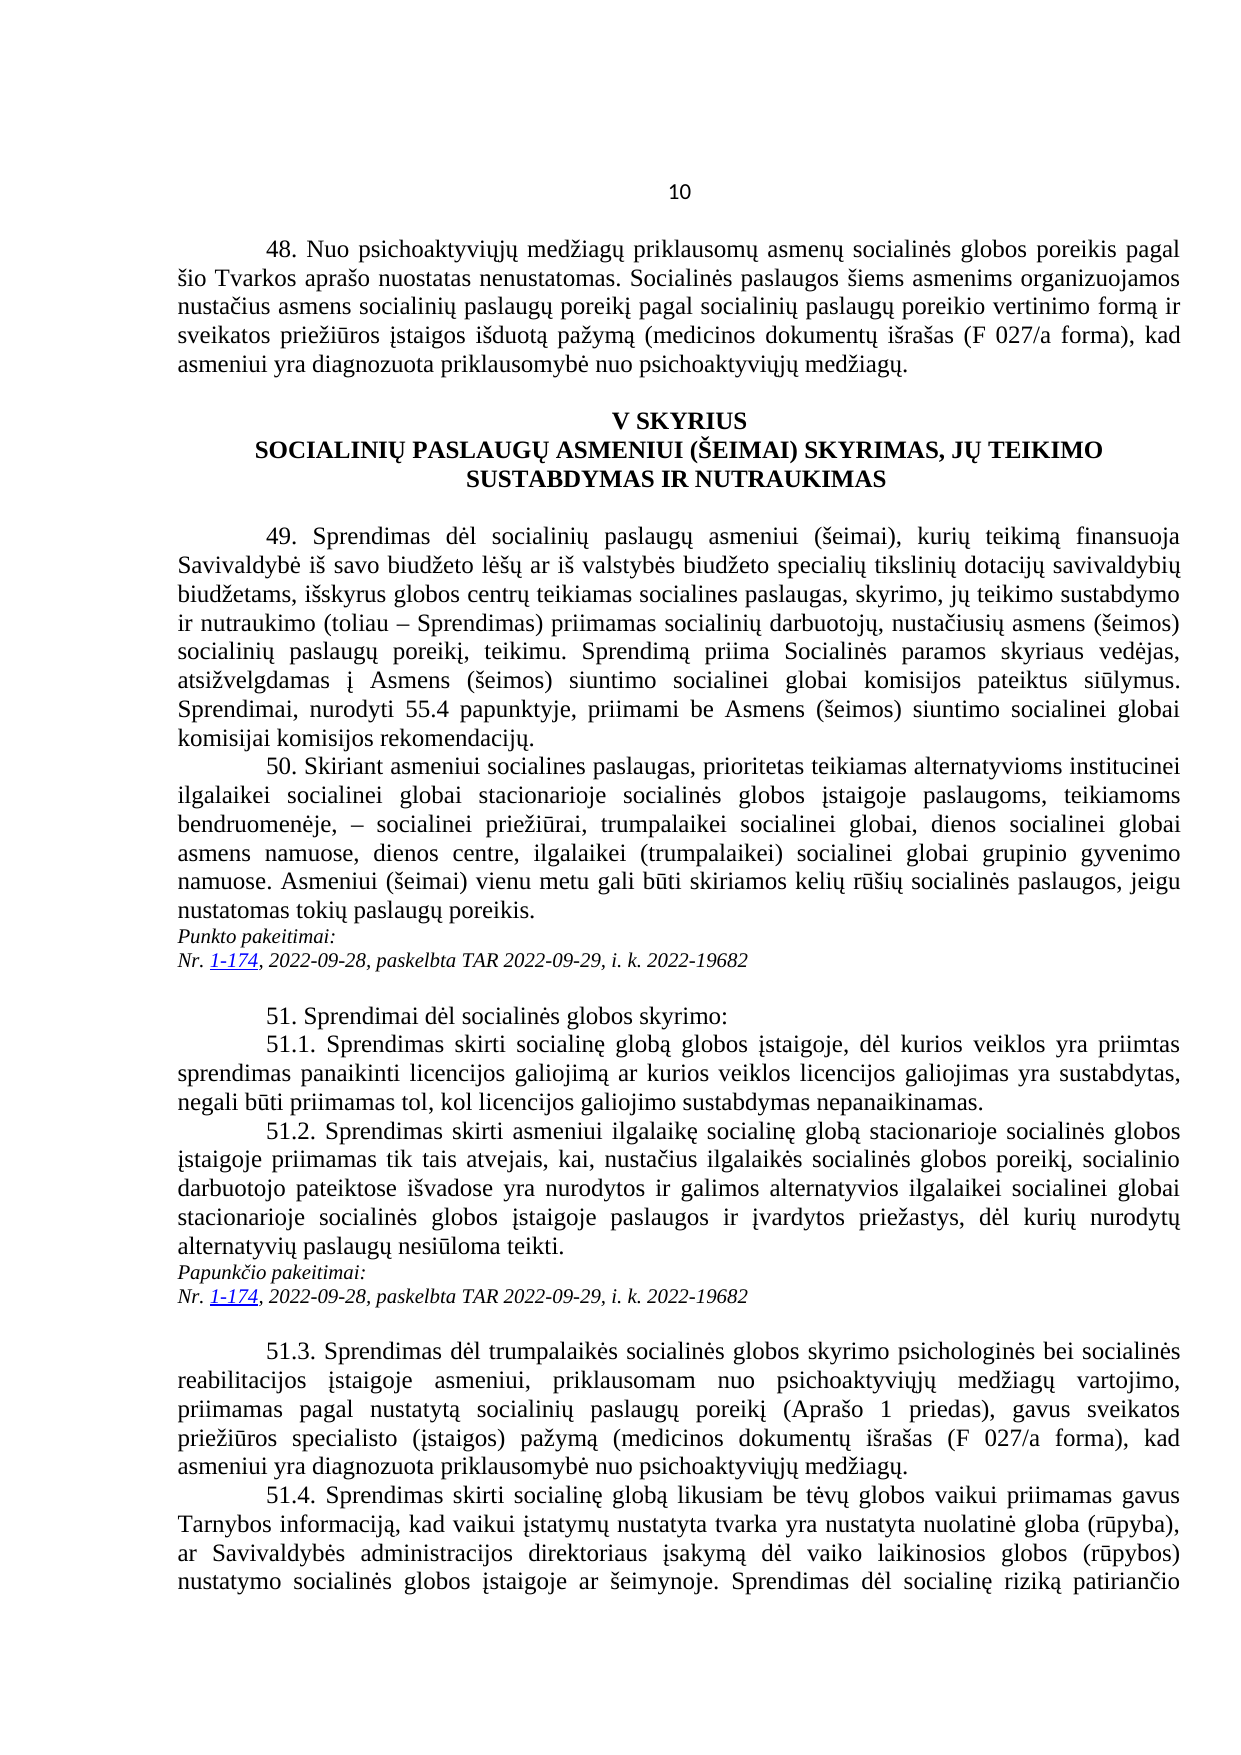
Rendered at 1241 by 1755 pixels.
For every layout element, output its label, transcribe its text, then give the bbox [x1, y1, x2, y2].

text 51.4. Sprendimas skirti socialinę globą likusiam be tėvų globos vaikui priimamas gavus Tarnybos informaciją, kad vaikui įstatymų nustatyta tvarka yra nustatyta nuolatinė globa (rūpyba), ar Savivaldybės administracijos direktoriaus įsakymą dėl vaiko laikinosios globos (rūpybos) nustatymo socialinės globos įstaigoje ar šeimynoje. Sprendimas dėl socialinę riziką patiriančio [177, 1480, 1181, 1595]
text Nr. 1-174, 2022-09-28, paskelbta TAR 2022-09-29, i. k. 2022-19682 [177, 948, 1181, 972]
text 50. Skiriant asmeniui socialines paslaugas, prioritetas teikiamas alternatyvioms institucinei ilgalaikei socialinei globai stacionarioje socialinės globos įstaigoje paslaugoms, teikiamoms bendruomenėje, – socialinei priežiūrai, trumpalaikei socialinei globai, dienos socialinei globai asmens namuose, dienos centre, ilgalaikei (trumpalaikei) socialinei globai grupinio gyvenimo namuose. Asmeniui (šeimai) vienu metu gali būti skiriamos kelių rūšių socialinės paslaugos, jeigu nustatomas tokių paslaugų poreikis. [177, 751, 1181, 924]
text 51.1. Sprendimas skirti socialinę globą globos įstaigoje, dėl kurios veiklos yra priimtas sprendimas panaikinti licencijos galiojimą ar kurios veiklos licencijos galiojimas yra sustabdytas, negali būti priimamas tol, kol licencijos galiojimo sustabdymas nepanaikinamas. [177, 1029, 1181, 1116]
text SOCIALINIŲ PASLAUGŲ ASMENIUI (ŠEIMAI) SKYRIMAS, JŲ TEIKIMO SUSTABDYMAS IR NUTRAUKIMAS [177, 435, 1181, 493]
text 51. Sprendimai dėl socialinės globos skyrimo: [177, 1001, 1181, 1029]
text Papunkčio pakeitimai: [177, 1259, 1181, 1284]
text 51.3. Sprendimas dėl trumpalaikės socialinės globos skyrimo psichologinės bei socialinės reabilitacijos įstaigoje asmeniui, priklausomam nuo psichoaktyviųjų medžiagų vartojimo, priimamas pagal nustatytą socialinių paslaugų poreikį (Aprašo 1 priedas), gavus sveikatos priežiūros specialisto (įstaigos) pažymą (medicinos dokumentų išrašas (F 027/a forma), kad asmeniui yra diagnozuota priklausomybė nuo psichoaktyviųjų medžiagų. [177, 1336, 1181, 1480]
text Punkto pakeitimai: [177, 924, 1181, 948]
text 48. Nuo psichoaktyviųjų medžiagų priklausomų asmenų socialinės globos poreikis pagal šio Tvarkos aprašo nuostatas nenustatomas. Socialinės paslaugos šiems asmenims organizuojamos nustačius asmens socialinių paslaugų poreikį pagal socialinių paslaugų poreikio vertinimo formą ir sveikatos priežiūros įstaigos išduotą pažymą (medicinos dokumentų išrašas (F 027/a forma), kad asmeniui yra diagnozuota priklausomybė nuo psichoaktyviųjų medžiagų. [177, 234, 1181, 378]
text 49. Sprendimas dėl socialinių paslaugų asmeniui (šeimai), kurių teikimą finansuoja Savivaldybė iš savo biudžeto lėšų ar iš valstybės biudžeto specialių tikslinių dotacijų savivaldybių biudžetams, išskyrus globos centrų teikiamas socialines paslaugas, skyrimo, jų teikimo sustabdymo ir nutraukimo (toliau – Sprendimas) priimamas socialinių darbuotojų, nustačiusių asmens (šeimos) socialinių paslaugų poreikį, teikimu. Sprendimą priima Socialinės paramos skyriaus vedėjas, atsižvelgdamas į Asmens (šeimos) siuntimo socialinei globai komisijos pateiktus siūlymus. Sprendimai, nurodyti 55.4 papunktyje, priimami be Asmens (šeimos) siuntimo socialinei globai komisijai komisijos rekomendacijų. [177, 521, 1181, 751]
text V SKYRIUS [177, 406, 1181, 435]
text 51.2. Sprendimas skirti asmeniui ilgalaikę socialinę globą stacionarioje socialinės globos įstaigoje priimamas tik tais atvejais, kai, nustačius ilgalaikės socialinės globos poreikį, socialinio darbuotojo pateiktose išvadose yra nurodytos ir galimos alternatyvios ilgalaikei socialinei globai stacionarioje socialinės globos įstaigoje paslaugos ir įvardytos priežastys, dėl kurių nurodytų alternatyvių paslaugų nesiūloma teikti. [177, 1116, 1181, 1259]
text Nr. 1-174, 2022-09-28, paskelbta TAR 2022-09-29, i. k. 2022-19682 [177, 1284, 1181, 1308]
